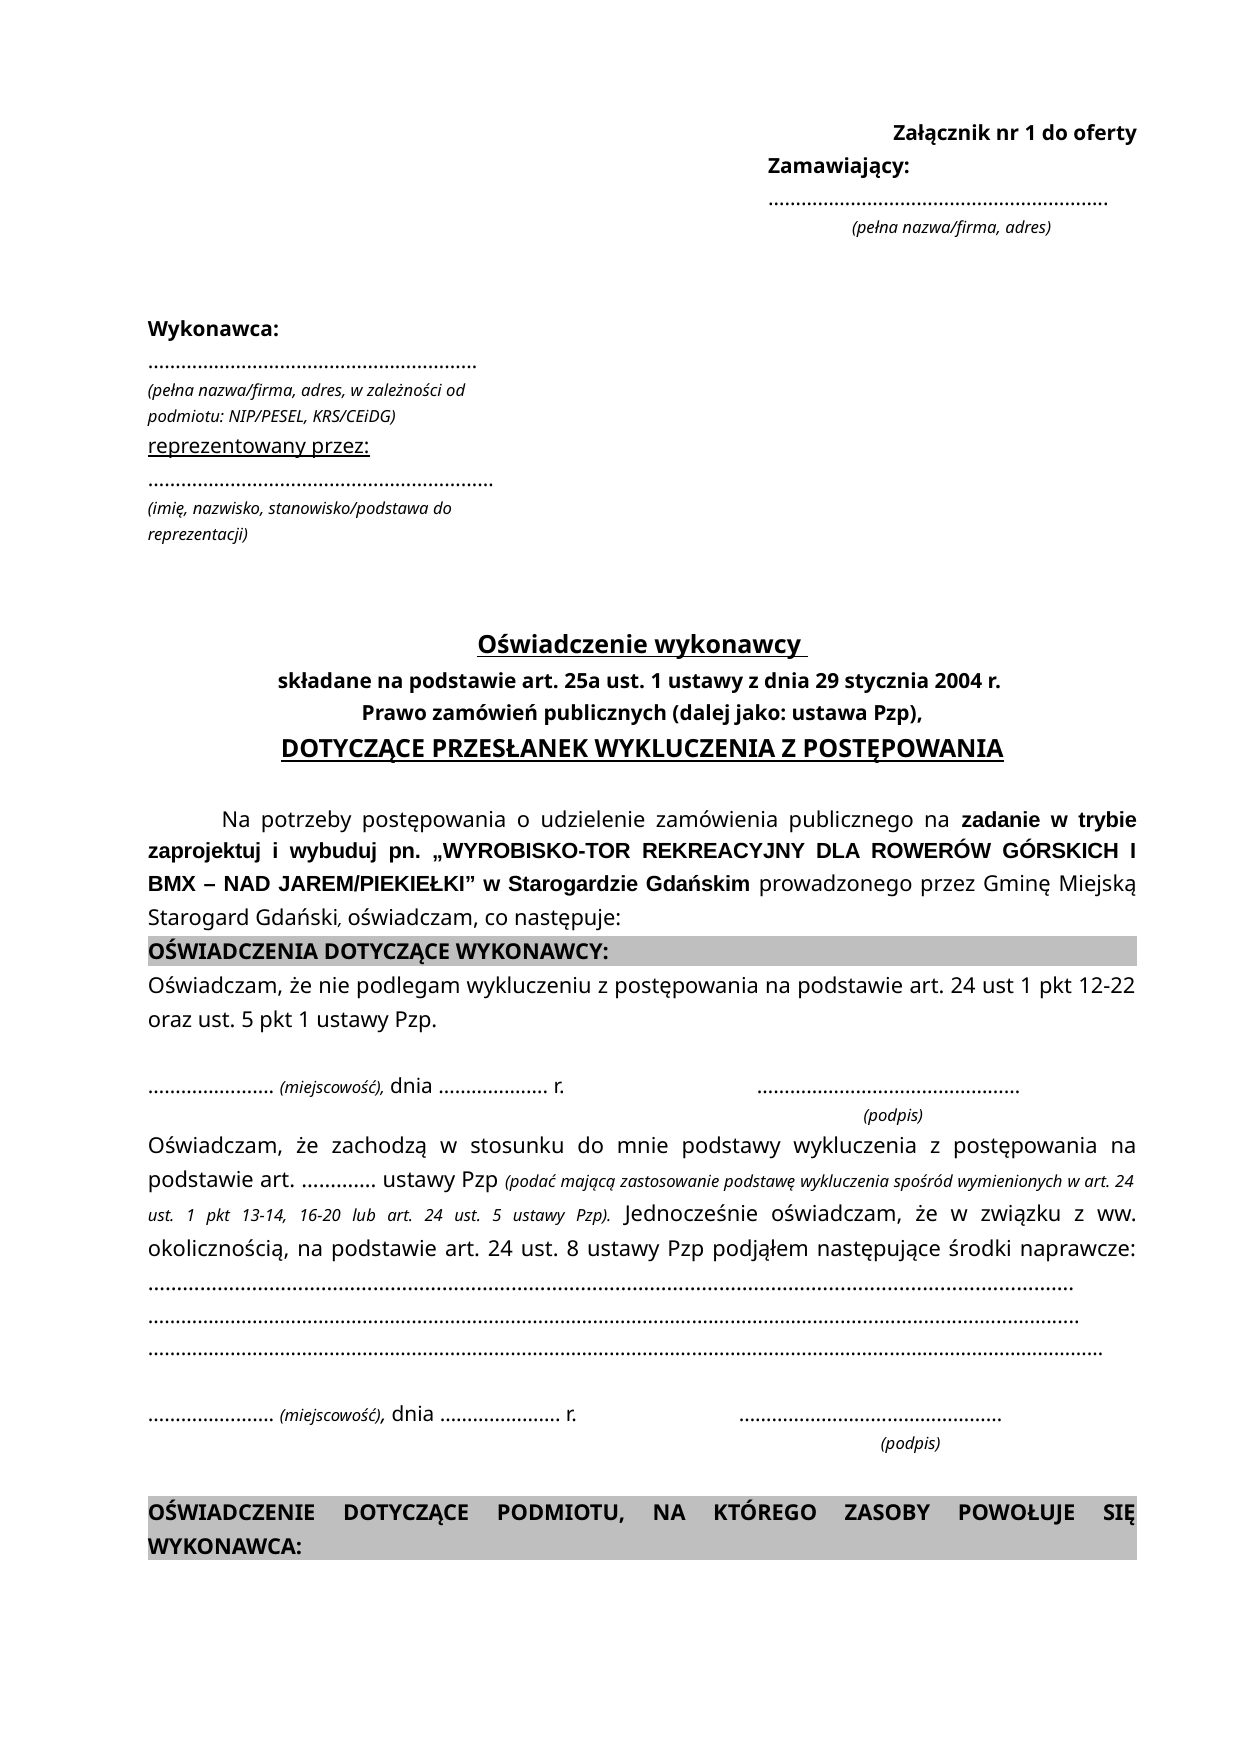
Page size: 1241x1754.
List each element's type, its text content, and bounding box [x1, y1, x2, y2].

text (imię, nazwisko, stanowisko/podstawa do reprezentacji) [148, 496, 517, 545]
list Oświadczam, że nie podlegam wykluczeniu z postępowania na podstawie art. 24 ust 1 pkt 12-22 oraz ust. 5 pkt 1 ustawy Pzp. [148, 970, 1137, 1034]
text …………….……. (miejscowość), dnia …………………. r. ………………………………………… [148, 1399, 1137, 1427]
text …………………………………………………… [148, 346, 517, 375]
text OŚWIADCZENIA DOTYCZĄCE WYKONAWCY: [148, 936, 1137, 966]
text (pełna nazwa/firma, adres, w zależności od podmiotu: NIP/PESEL, KRS/CEiDG) [148, 379, 517, 428]
text (podpis) [738, 1431, 1137, 1454]
text Oświadczam, że zachodzą w stosunku do mnie podstawy wykluczenia z postępowania na podstawie art. …………. ustawy Pzp (podać mającą zastosowanie podstawę wykluczenia spośród wymienionych w art. 24 ust. 1 pkt 13-14, 16-20 lub art. 24 ust. 5 ustawy Pzp). Jednocześnie oświadczam, że w związku z ww. okolicznością, na podstawie art. 24 ust. 8 ustawy Pzp podjąłem następujące środki naprawcze: ………………………………………………………………………………………………………....................................……. [148, 1130, 1137, 1296]
text Załącznik nr 1 do oferty [694, 118, 1137, 147]
text Zamawiający: [694, 151, 1137, 179]
text Prawo zamówień publicznych (dalej jako: ustawa Pzp), [148, 698, 1137, 727]
text OŚWIADCZENIE DOTYCZĄCE PODMIOTU, NA KTÓREGO ZASOBY POWOŁUJE SIĘ WYKONAWCA: [148, 1496, 1137, 1560]
text …………….……. (miejscowość), dnia ………….……. r. ………………………………………… [148, 1071, 1137, 1100]
text reprezentowany przez: [148, 431, 1137, 459]
text Na potrzeby postępowania o udzielenie zamówienia publicznego na zadanie w trybie zaprojektuj i wybuduj pn. „WYROBISKO-TOR REKREACYJNY DLA ROWERÓW GÓRSKICH I BMX – NAD JAREM/PIEKIEŁKI” w Starogardzie Gdańskim prowadzonego przez Gminę Miejską Starogard Gdański, oświadczam, co następuje: [148, 804, 1137, 931]
text Wykonawca: [148, 314, 1137, 342]
text (podpis) [738, 1104, 1137, 1127]
text DOTYCZĄCE PRZESŁANEK WYKLUCZENIA Z POSTĘPOWANIA [148, 731, 1137, 765]
text Oświadczenie wykonawcy [148, 627, 1137, 661]
text (pełna nazwa/firma, adres) [768, 216, 1137, 239]
text ………………………………………………………………………………………….………………….............................................………………………………………………………………………………………………………………………………………………………… [148, 1301, 1137, 1362]
text ……………………………………………………… [148, 464, 517, 492]
text …………………………………………………….. [768, 183, 1137, 212]
text składane na podstawie art. 25a ust. 1 ustawy z dnia 29 stycznia 2004 r. [148, 666, 1137, 694]
